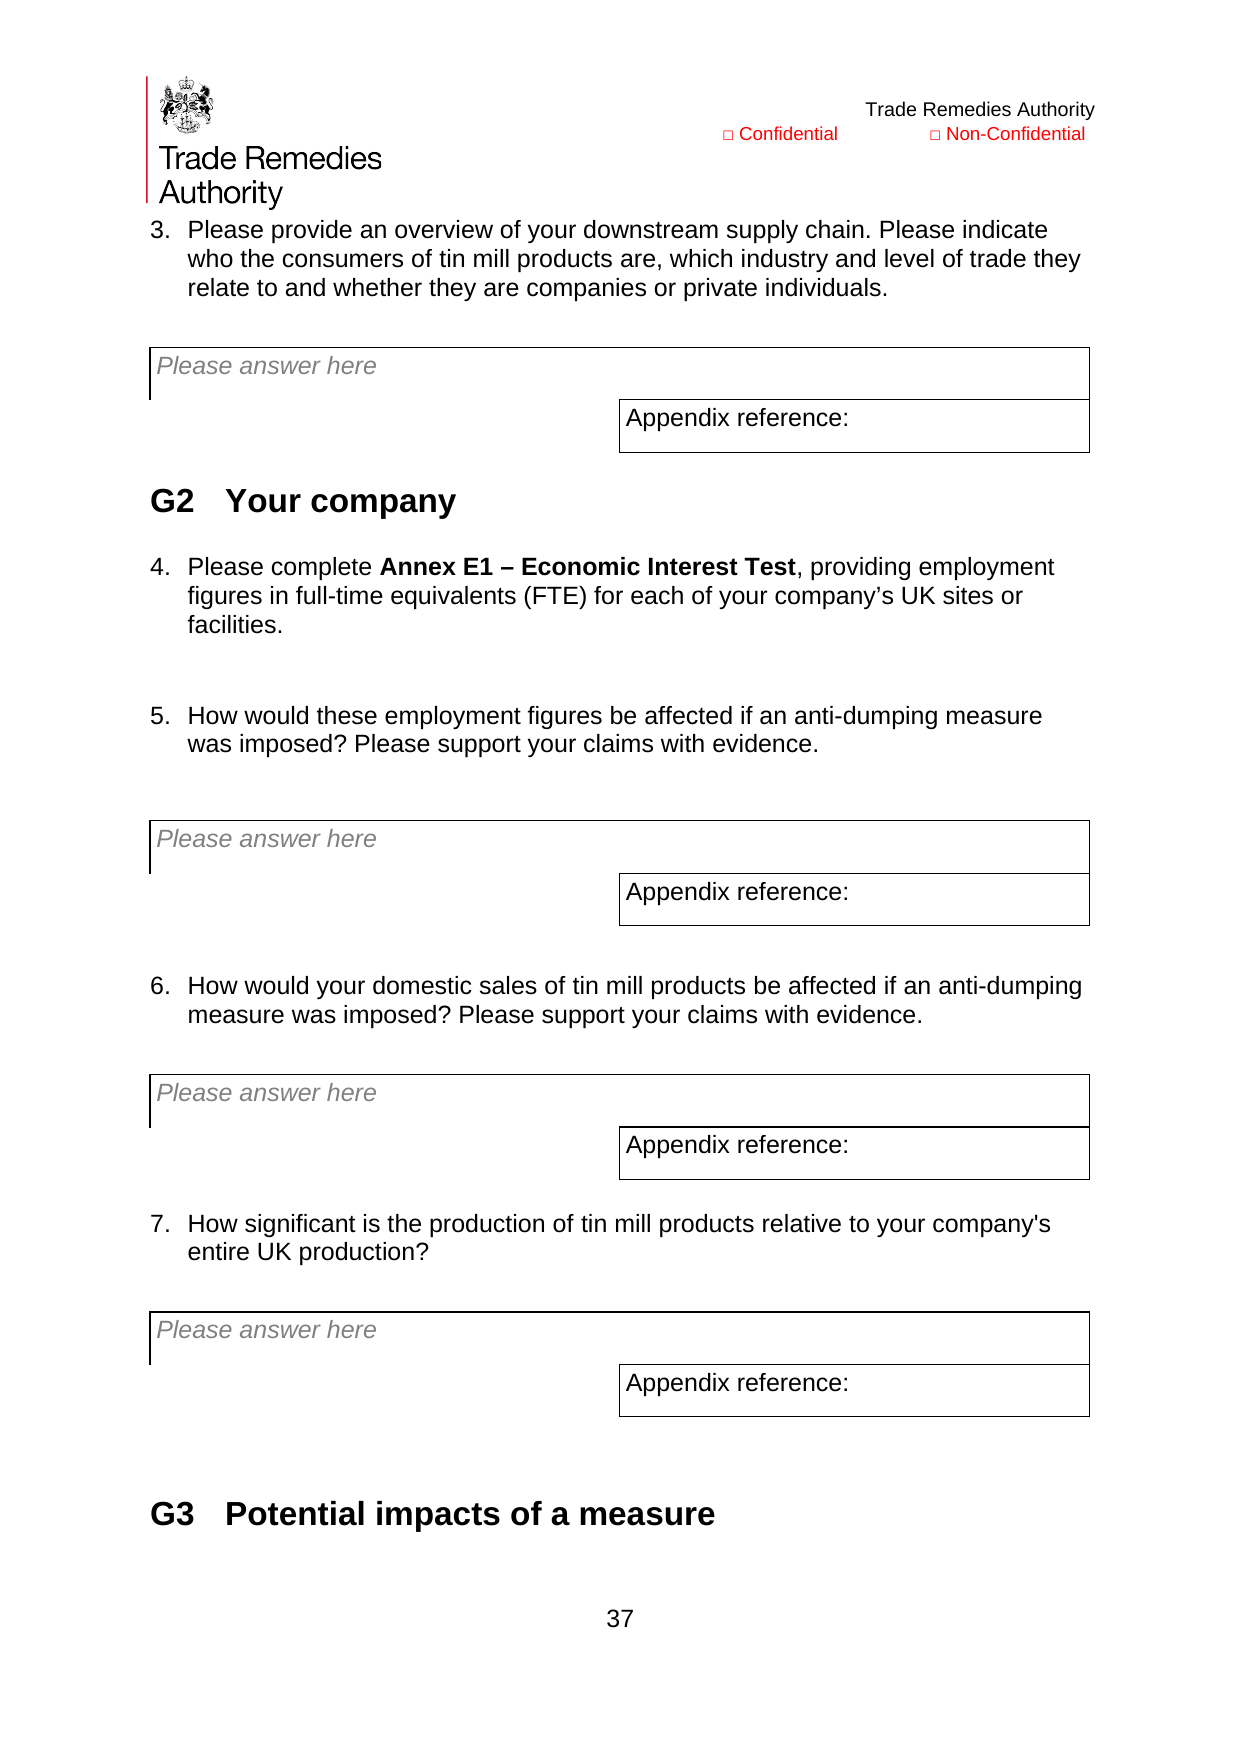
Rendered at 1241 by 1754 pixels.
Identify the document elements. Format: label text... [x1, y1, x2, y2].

list Please provide an overview of your downstream supply chain. Please indicate who the consumers of tin mill products are, which industry and level of trade they relate to and whether they are companies or private individuals. [150, 215, 1090, 302]
subtitle G2 Your company [150, 481, 1090, 520]
list How would your domestic sales of tin mill products be affected if an anti-dumping measure was imposed? Please support your claims with evidence. [150, 971, 1090, 1029]
table_cell [150, 1365, 619, 1416]
table_cell [150, 400, 619, 452]
table_header Please answer here [151, 348, 1089, 399]
table_cell Appendix reference: [620, 400, 1089, 452]
table_header Please answer here [151, 1075, 1089, 1126]
table_header Please answer here [151, 1313, 1089, 1364]
table_cell Appendix reference: [620, 874, 1089, 925]
list Please complete Annex E1 – Economic Interest Test, providing employment figures in full-time equivalents (FTE) for each of your company’s UK sites or facilities. [150, 552, 1090, 638]
table_cell Appendix reference: [620, 1128, 1089, 1179]
table_header Please answer here [151, 821, 1089, 872]
table_cell [150, 1128, 619, 1179]
table_cell Appendix reference: [620, 1365, 1089, 1416]
list How significant is the production of tin mill products relative to your company's entire UK production? [150, 1208, 1090, 1266]
subtitle G3 Potential impacts of a measure [150, 1494, 1090, 1532]
table_cell [150, 874, 619, 925]
list How would these employment figures be affected if an anti-dumping measure was imposed? Please support your claims with evidence. [150, 701, 1090, 758]
